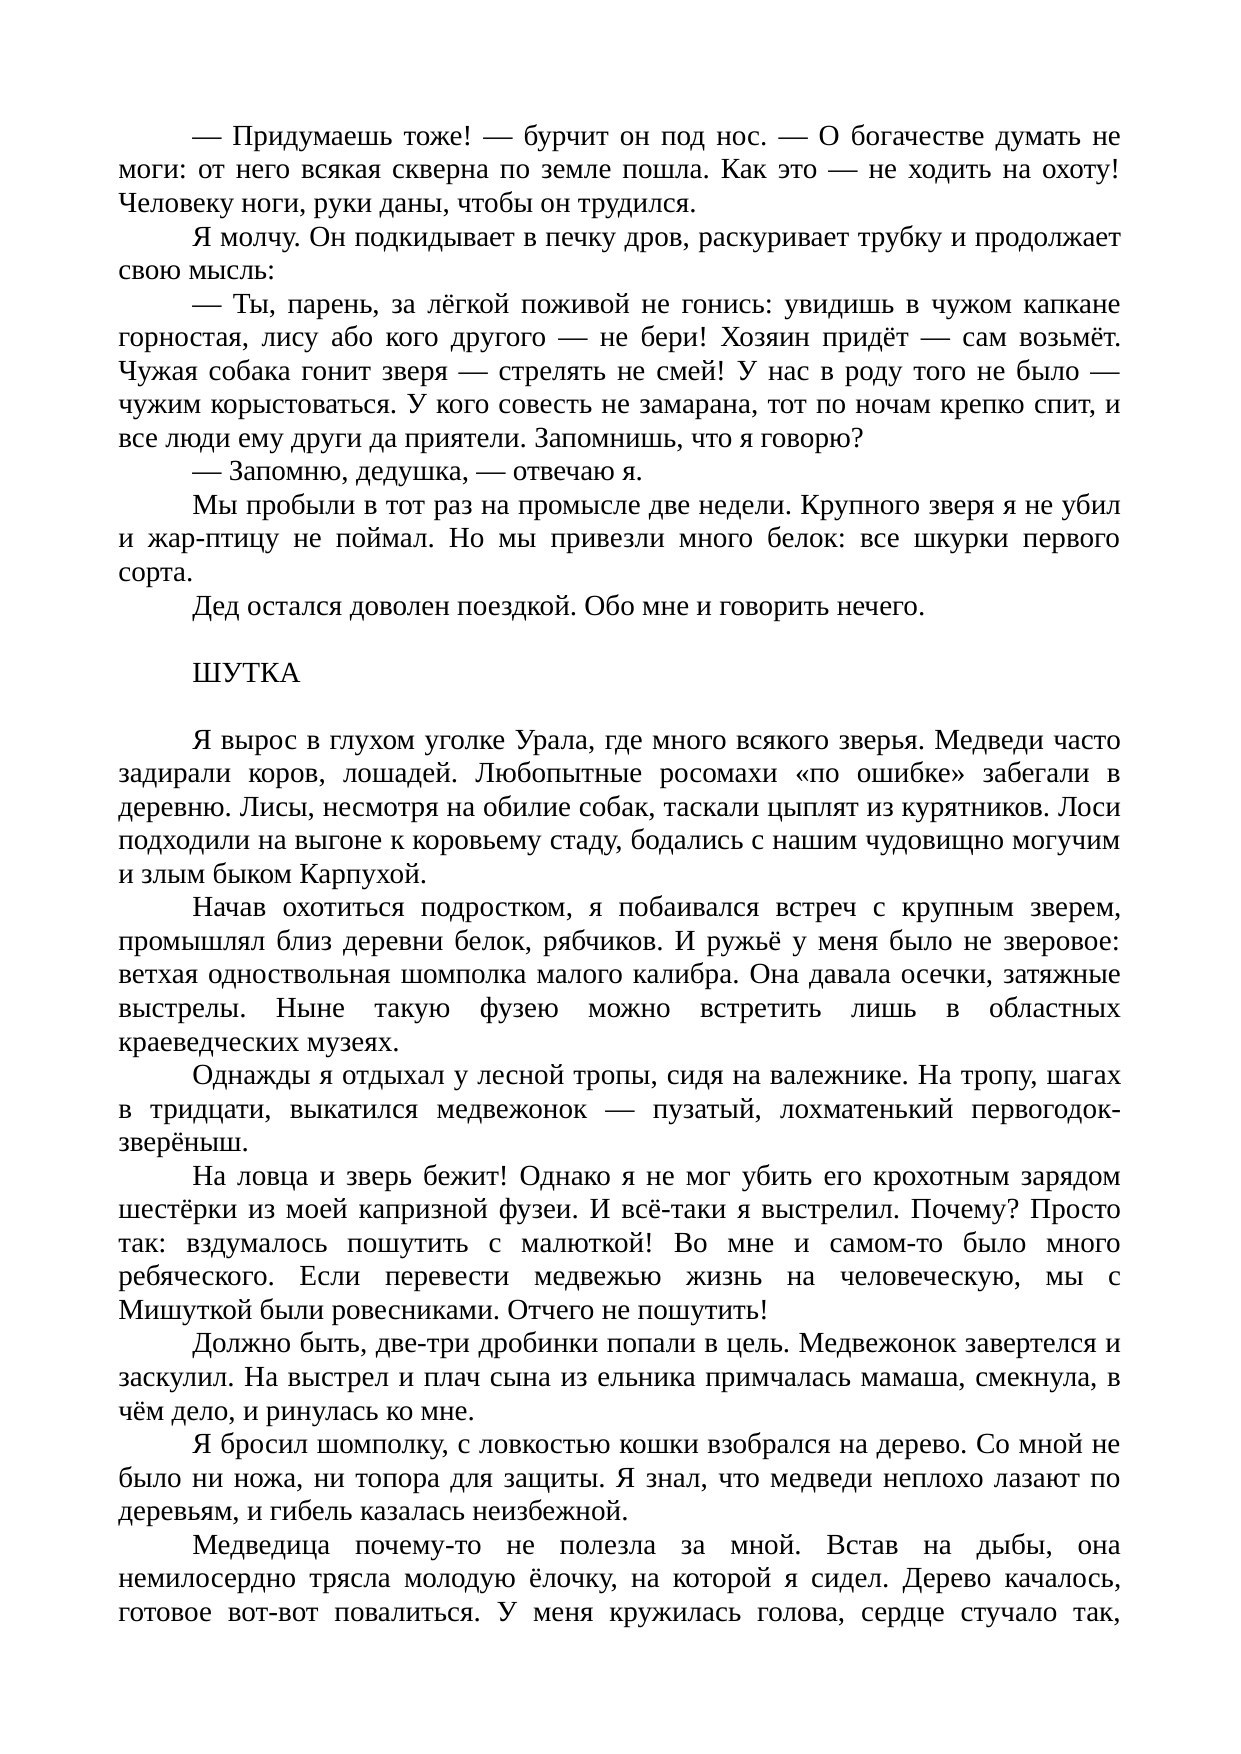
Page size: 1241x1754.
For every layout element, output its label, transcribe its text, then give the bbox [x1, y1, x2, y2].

text — Запомню, дедушка, — отвечаю я. [118, 453, 1122, 487]
text На ловца и зверь бежит! Однако я не мог убить его крохотным зарядом шестёрки из моей капризной фузеи. И всё-таки я выстрелил. Почему? Просто так: вздумалось пошутить с малюткой! Во мне и самом-то было много ребяческого. Если перевести медвежью жизнь на человеческую, мы с Мишуткой были ровесниками. Отчего не пошутить! [118, 1158, 1122, 1326]
text Я бросил шомполку, с ловкостью кошки взобрался на дерево. Со мной не было ни ножа, ни топора для защиты. Я знал, что медведи неплохо лазают по деревьям, и гибель казалась неизбежной. [118, 1426, 1122, 1527]
text Мы пробыли в тот раз на промысле две недели. Крупного зверя я не убил и жар-птицу не поймал. Но мы привезли много белок: все шкурки первого сорта. [118, 487, 1122, 588]
text Начав охотиться подростком, я побаивался встреч с крупным зверем, промышлял близ деревни белок, рябчиков. И ружьё у меня было не зверовое: ветхая одноствольная шомполка малого калибра. Она давала осечки, затяжные выстрелы. Ныне такую фузею можно встретить лишь в областных краеведческих музеях. [118, 889, 1122, 1057]
text Дед остался доволен поездкой. Обо мне и говорить нечего. [118, 588, 1122, 621]
text Я молчу. Он подкидывает в печку дров, раскуривает трубку и продолжает свою мысль: [118, 219, 1122, 286]
text — Придумаешь тоже! — бурчит он под нос. — О богачестве думать не моги: от него всякая скверна по земле пошла. Как это — не ходить на охоту! Человеку ноги, руки даны, чтобы он трудился. [118, 118, 1122, 219]
text — Ты, парень, за лёгкой поживой не гонись: увидишь в чужом капкане горностая, лису або кого другого — не бери! Хозяин придёт — сам возьмёт. Чужая собака гонит зверя — стрелять не смей! У нас в роду того не было — чужим корыстоваться. У кого совесть не замарана, тот по ночам крепко спит, и все люди ему други да приятели. Запомнишь, что я говорю? [118, 286, 1122, 453]
text Однажды я отдыхал у лесной тропы, сидя на валежнике. На тропу, шагах в тридцати, выкатился медвежонок — пузатый, лохматенький первогодок-зверёныш. [118, 1057, 1122, 1158]
text Я вырос в глухом уголке Урала, где много всякого зверья. Медведи часто задирали коров, лошадей. Любопытные росомахи «по ошибке» забегали в деревню. Лисы, несмотря на обилие собак, таскали цыплят из курятников. Лоси подходили на выгоне к коровьему стаду, бодались с нашим чудовищно могучим и злым быком Карпухой. [118, 722, 1122, 889]
text Медведица почему-то не полезла за мной. Встав на дыбы, она немилосердно трясла молодую ёлочку, на которой я сидел. Дерево качалось, готовое вот-вот повалиться. У меня кружилась голова, сердце стучало так, [118, 1527, 1122, 1627]
text Должно быть, две-три дробинки попали в цель. Медвежонок завертелся и заскулил. На выстрел и плач сына из ельника примчалась мамаша, смекнула, в чём дело, и ринулась ко мне. [118, 1326, 1122, 1426]
text ШУТКА [118, 655, 1122, 688]
